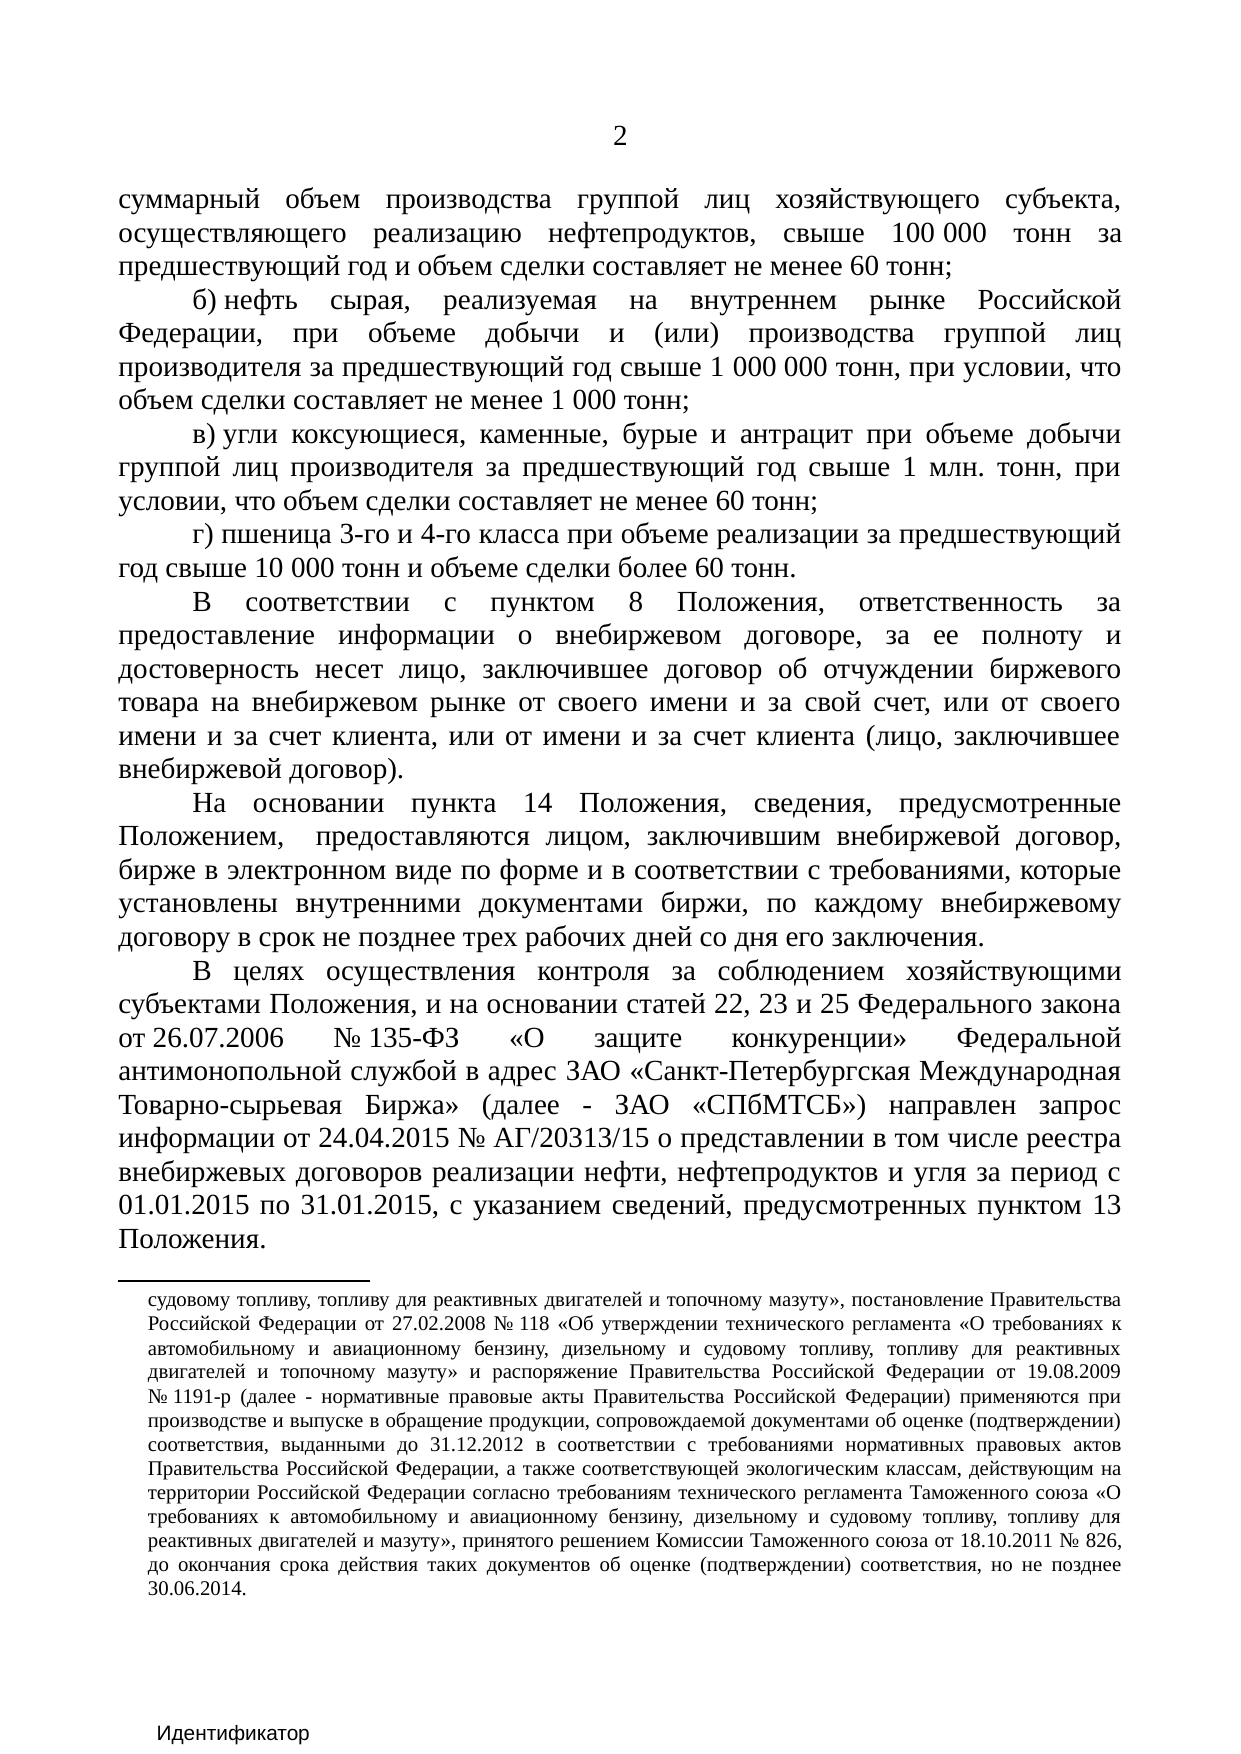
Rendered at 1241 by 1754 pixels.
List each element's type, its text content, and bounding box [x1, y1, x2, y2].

list б) нефть сырая, реализуемая на внутреннем рынке Российской Федерации, при объеме добычи и (или) производства группой лиц производителя за предшествующий год свыше 1 000 000 тонн, при условии, что объем сделки составляет не менее 1 000 тонн; [118, 282, 1122, 416]
list в) угли коксующиеся, каменные, бурые и антрацит при объеме добычи группой лиц производителя за предшествующий год свыше 1 млн. тонн, при условии, что объем сделки составляет не менее 60 тонн; [118, 416, 1122, 517]
list суммарный объем производства группой лиц хозяйствующего субъекта, осуществляющего реализацию нефтепродуктов, свыше 100 000 тонн за предшествующий год и объем сделки составляет не менее 60 тонн; [118, 181, 1122, 282]
list г) пшеница 3-го и 4-го класса при объеме реализации за предшествующий год свыше 10 000 тонн и объеме сделки более 60 тонн. [118, 517, 1122, 584]
text В целях осуществления контроля за соблюдением хозяйствующими субъектами Положения, и на основании статей 22, 23 и 25 Федерального закона от 26.07.2006 № 135-ФЗ «О защите конкуренции» Федеральной антимонопольной службой в адрес ЗАО «Санкт-Петербургская Международная Товарно-сырьевая Биржа» (далее - ЗАО «СПбМТСБ») направлен запрос информации от 24.04.2015 № АГ/20313/15 о представлении в том числе реестра внебиржевых договоров реализации нефти, нефтепродуктов и угля за период с 01.01.2015 по 31.01.2015, с указанием сведений, предусмотренных пунктом 13 Положения. [118, 953, 1122, 1254]
list В соответствии с пунктом 8 Положения, ответственность за предоставление информации о внебиржевом договоре, за ее полноту и достоверность несет лицо, заключившее договор об отчуждении биржевого товара на внебиржевом рынке от своего имени и за свой счет, или от своего имени и за счет клиента, или от имени и за счет клиента (лицо, заключившее внебиржевой договор). [118, 584, 1122, 785]
text судовому топливу, топливу для реактивных двигателей и топочному мазуту», постановление Правительства Российской Федерации от 27.02.2008 № 118 «Об утверждении технического регламента «О требованиях к автомобильному и авиационному бензину, дизельному и судовому топливу, топливу для реактивных двигателей и топочному мазуту» и распоряжение Правительства Российской Федерации от 19.08.2009 № 1191-р (далее - нормативные правовые акты Правительства Российской Федерации) применяются при производстве и выпуске в обращение продукции, сопровождаемой документами об оценке (подтверждении) соответствия, выданными до 31.12.2012 в соответствии с требованиями нормативных правовых актов Правительства Российской Федерации, а также соответствующей экологическим классам, действующим на территории Российской Федерации согласно требованиям технического регламента Таможенного союза «О требованиях к автомобильному и авиационному бензину, дизельному и судовому топливу, топливу для реактивных двигателей и мазуту», принятого решением Комиссии Таможенного союза от 18.10.2011 № 826, до окончания срока действия таких документов об оценке (подтверждении) соответствия, но не позднее 30.06.2014. [118, 1287, 1122, 1600]
list На основании пункта 14 Положения, сведения, предусмотренные Положением, предоставляются лицом, заключившим внебиржевой договор, бирже в электронном виде по форме и в соответствии с требованиями, которые установлены внутренними документами биржи, по каждому внебиржевому договору в срок не позднее трех рабочих дней со дня его заключения. [118, 785, 1122, 953]
